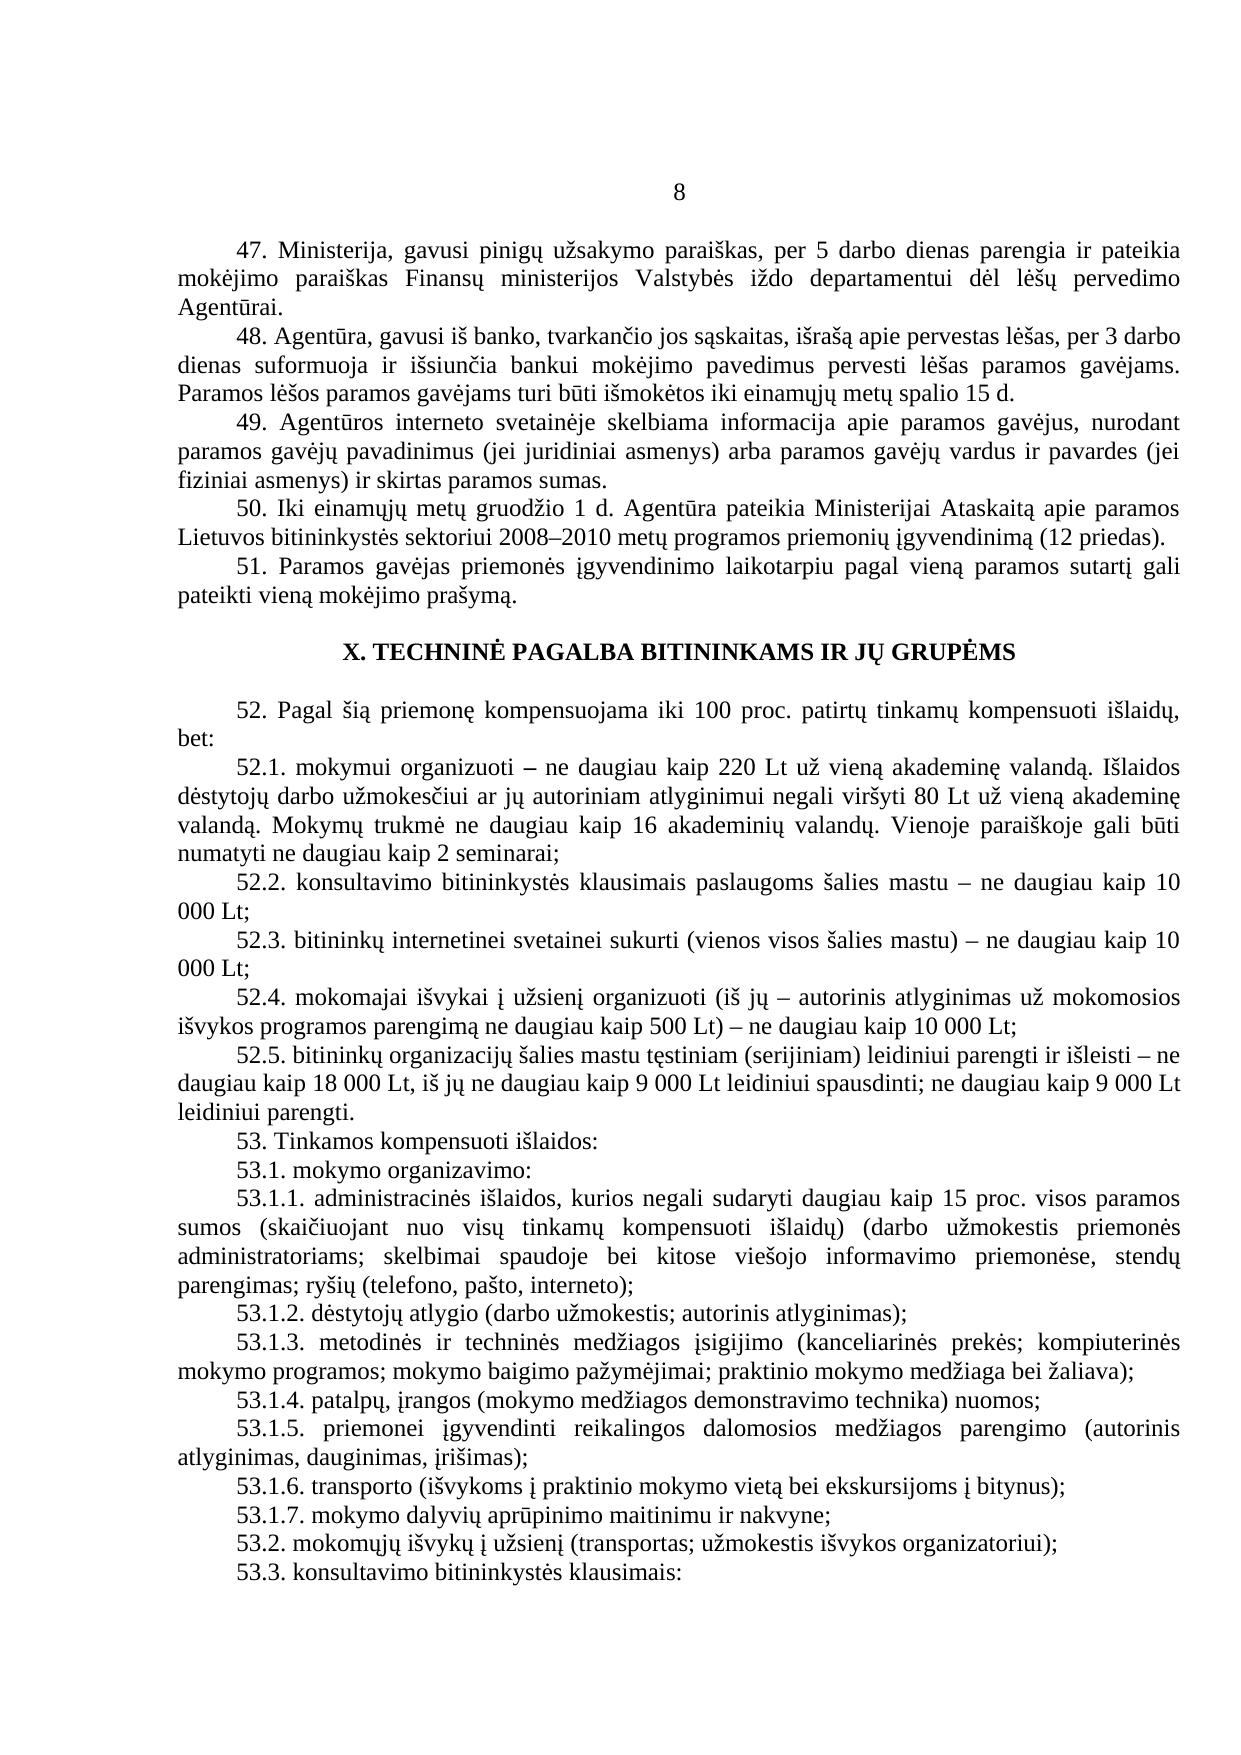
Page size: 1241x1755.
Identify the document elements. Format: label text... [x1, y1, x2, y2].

text 53.1.1. administracinės išlaidos, kurios negali sudaryti daugiau kaip 15 proc. visos paramos sumos (skaičiuojant nuo visų tinkamų kompensuoti išlaidų) (darbo užmokestis priemonės administratoriams; skelbimai spaudoje bei kitose viešojo informavimo priemonėse, stendų parengimas; ryšių (telefono, pašto, interneto); [177, 1183, 1181, 1298]
text 52.2. konsultavimo bitininkystės klausimais paslaugoms šalies mastu – ne daugiau kaip 10 000 Lt; [177, 867, 1181, 925]
text 53.1.3. metodinės ir techninės medžiagos įsigijimo (kanceliarinės prekės; kompiuterinės mokymo programos; mokymo baigimo pažymėjimai; praktinio mokymo medžiaga bei žaliava); [177, 1327, 1181, 1385]
text 48. Agentūra, gavusi iš banko, tvarkančio jos sąskaitas, išrašą apie pervestas lėšas, per 3 darbo dienas suformuoja ir išsiunčia bankui mokėjimo pavedimus pervesti lėšas paramos gavėjams. Paramos lėšos paramos gavėjams turi būti išmokėtos iki einamųjų metų spalio 15 d. [177, 321, 1181, 407]
text 47. Ministerija, gavusi pinigų užsakymo paraiškas, per 5 darbo dienas parengia ir pateikia mokėjimo paraiškas Finansų ministerijos Valstybės iždo departamentui dėl lėšų pervedimo Agentūrai. [177, 235, 1181, 321]
text 53. Tinkamos kompensuoti išlaidos: [177, 1126, 1181, 1155]
text 53.1.7. mokymo dalyvių aprūpinimo maitinimu ir nakvyne; [177, 1500, 1181, 1528]
text 53.2. mokomųjų išvykų į užsienį (transportas; užmokestis išvykos organizatoriui); [177, 1528, 1181, 1557]
text 53.1.4. patalpų, įrangos (mokymo medžiagos demonstravimo technika) nuomos; [177, 1385, 1181, 1413]
text 52.4. mokomajai išvykai į užsienį organizuoti (iš jų – autorinis atlyginimas už mokomosios išvykos programos parengimą ne daugiau kaip 500 Lt) – ne daugiau kaip 10 000 Lt; [177, 982, 1181, 1040]
text 51. Paramos gavėjas priemonės įgyvendinimo laikotarpiu pagal vieną paramos sutartį gali pateikti vieną mokėjimo prašymą. [177, 551, 1181, 608]
text 49. Agentūros interneto svetainėje skelbiama informacija apie paramos gavėjus, nurodant paramos gavėjų pavadinimus (jei juridiniai asmenys) arba paramos gavėjų vardus ir pavardes (jei fiziniai asmenys) ir skirtas paramos sumas. [177, 407, 1181, 493]
text 52.3. bitininkų internetinei svetainei sukurti (vienos visos šalies mastu) – ne daugiau kaip 10 000 Lt; [177, 925, 1181, 982]
text 53.1.2. dėstytojų atlygio (darbo užmokestis; autorinis atlyginimas); [177, 1298, 1181, 1327]
text 53.1.5. priemonei įgyvendinti reikalingos dalomosios medžiagos parengimo (autorinis atlyginimas, dauginimas, įrišimas); [177, 1413, 1181, 1471]
text 50. Iki einamųjų metų gruodžio 1 d. Agentūra pateikia Ministerijai Ataskaitą apie paramos Lietuvos bitininkystės sektoriui 2008–2010 metų programos priemonių įgyvendinimą (12 priedas). [177, 493, 1181, 551]
text 53.1. mokymo organizavimo: [177, 1155, 1181, 1183]
text 53.1.6. transporto (išvykoms į praktinio mokymo vietą bei ekskursijoms į bitynus); [177, 1471, 1181, 1500]
text 52. Pagal šią priemonę kompensuojama iki 100 proc. patirtų tinkamų kompensuoti išlaidų, bet: [177, 695, 1181, 752]
text X. TECHNINĖ PAGALBA BITININKAMS IR JŲ GRUPĖMS [177, 637, 1181, 666]
text 52.5. bitininkų organizacijų šalies mastu tęstiniam (serijiniam) leidiniui parengti ir išleisti – ne daugiau kaip 18 000 Lt, iš jų ne daugiau kaip 9 000 Lt leidiniui spausdinti; ne daugiau kaip 9 000 Lt leidiniui parengti. [177, 1040, 1181, 1126]
text 53.3. konsultavimo bitininkystės klausimais: [177, 1557, 1181, 1586]
text 52.1. mokymui organizuoti – ne daugiau kaip 220 Lt už vieną akademinę valandą. Išlaidos dėstytojų darbo užmokesčiui ar jų autoriniam atlyginimui negali viršyti 80 Lt už vieną akademinę valandą. Mokymų trukmė ne daugiau kaip 16 akademinių valandų. Vienoje paraiškoje gali būti numatyti ne daugiau kaip 2 seminarai; [177, 752, 1181, 867]
